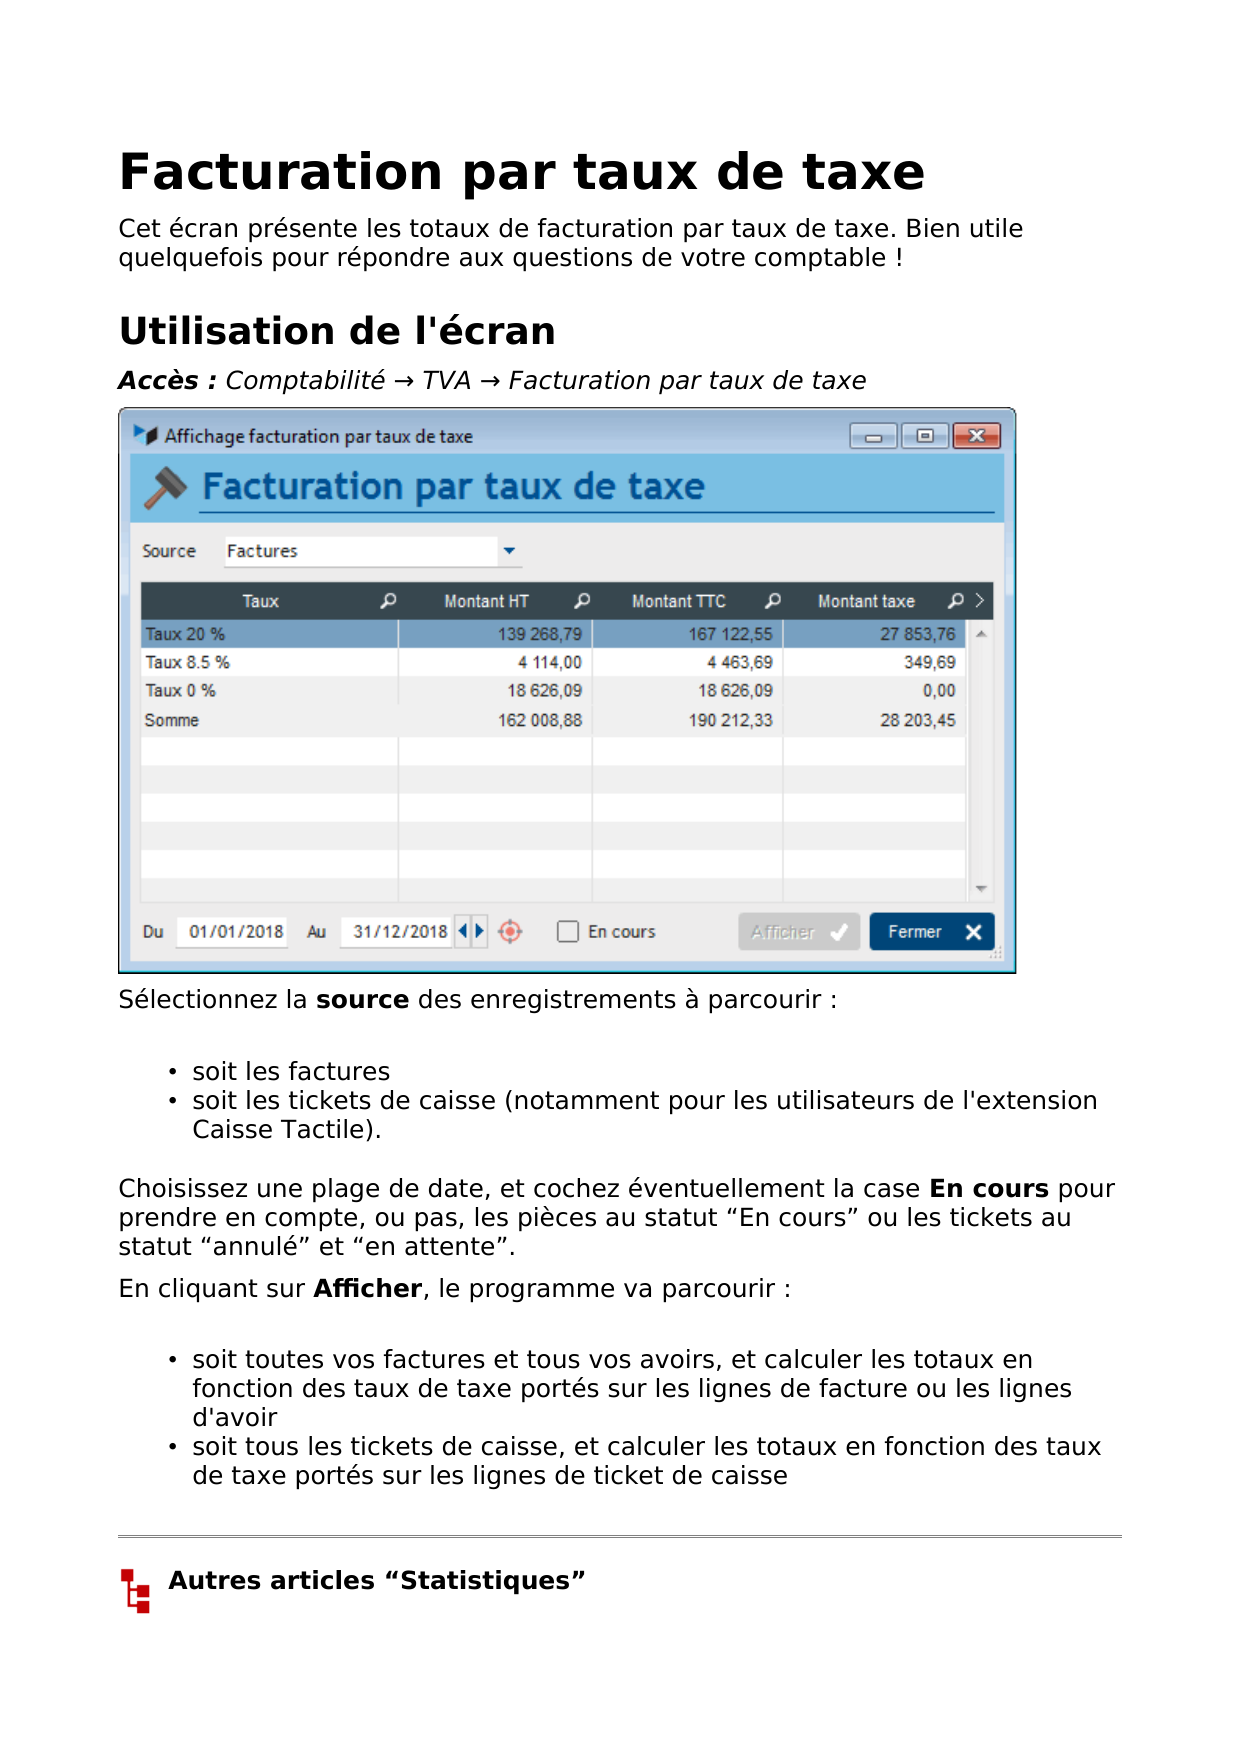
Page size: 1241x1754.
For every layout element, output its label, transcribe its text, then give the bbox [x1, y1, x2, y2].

text En cliquant sur Afficher, le programme va parcourir : [118, 1274, 1122, 1303]
list soit les tickets de caisse (notamment pour les utilisateurs de l'extension Caisse Tactile). [177, 1086, 1122, 1144]
text Sélectionnez la source des enregistrements à parcourir : [118, 986, 1122, 1015]
text Autres articles “Statistiques” [169, 1567, 1122, 1596]
list soit toutes vos factures et tous vos avoirs, et calculer les totaux en fonction des taux de taxe portés sur les lignes de facture ou les lignes d'avoir [177, 1345, 1122, 1432]
list soit tous les tickets de caisse, et calculer les totaux en fonction des taux de taxe portés sur les lignes de ticket de caisse [177, 1432, 1122, 1491]
text Choisissez une plage de date, et cochez éventuellement la case En cours pour prendre en compte, ou pas, les pièces au statut “En cours” ou les tickets au statut “annulé” et “en attente”. [118, 1174, 1122, 1261]
text Accès : Comptabilité → TVA → Facturation par taux de taxe [118, 366, 1122, 395]
text Cet écran présente les totaux de facturation par taux de taxe. Bien utile quelquefois pour répondre aux questions de votre comptable ! [118, 214, 1122, 272]
picture [118, 407, 1017, 974]
picture [118, 1566, 169, 1617]
subtitle Utilisation de l'écran [118, 310, 1122, 353]
subtitle Facturation par taux de taxe [118, 143, 1122, 201]
list soit les factures [177, 1057, 1122, 1086]
